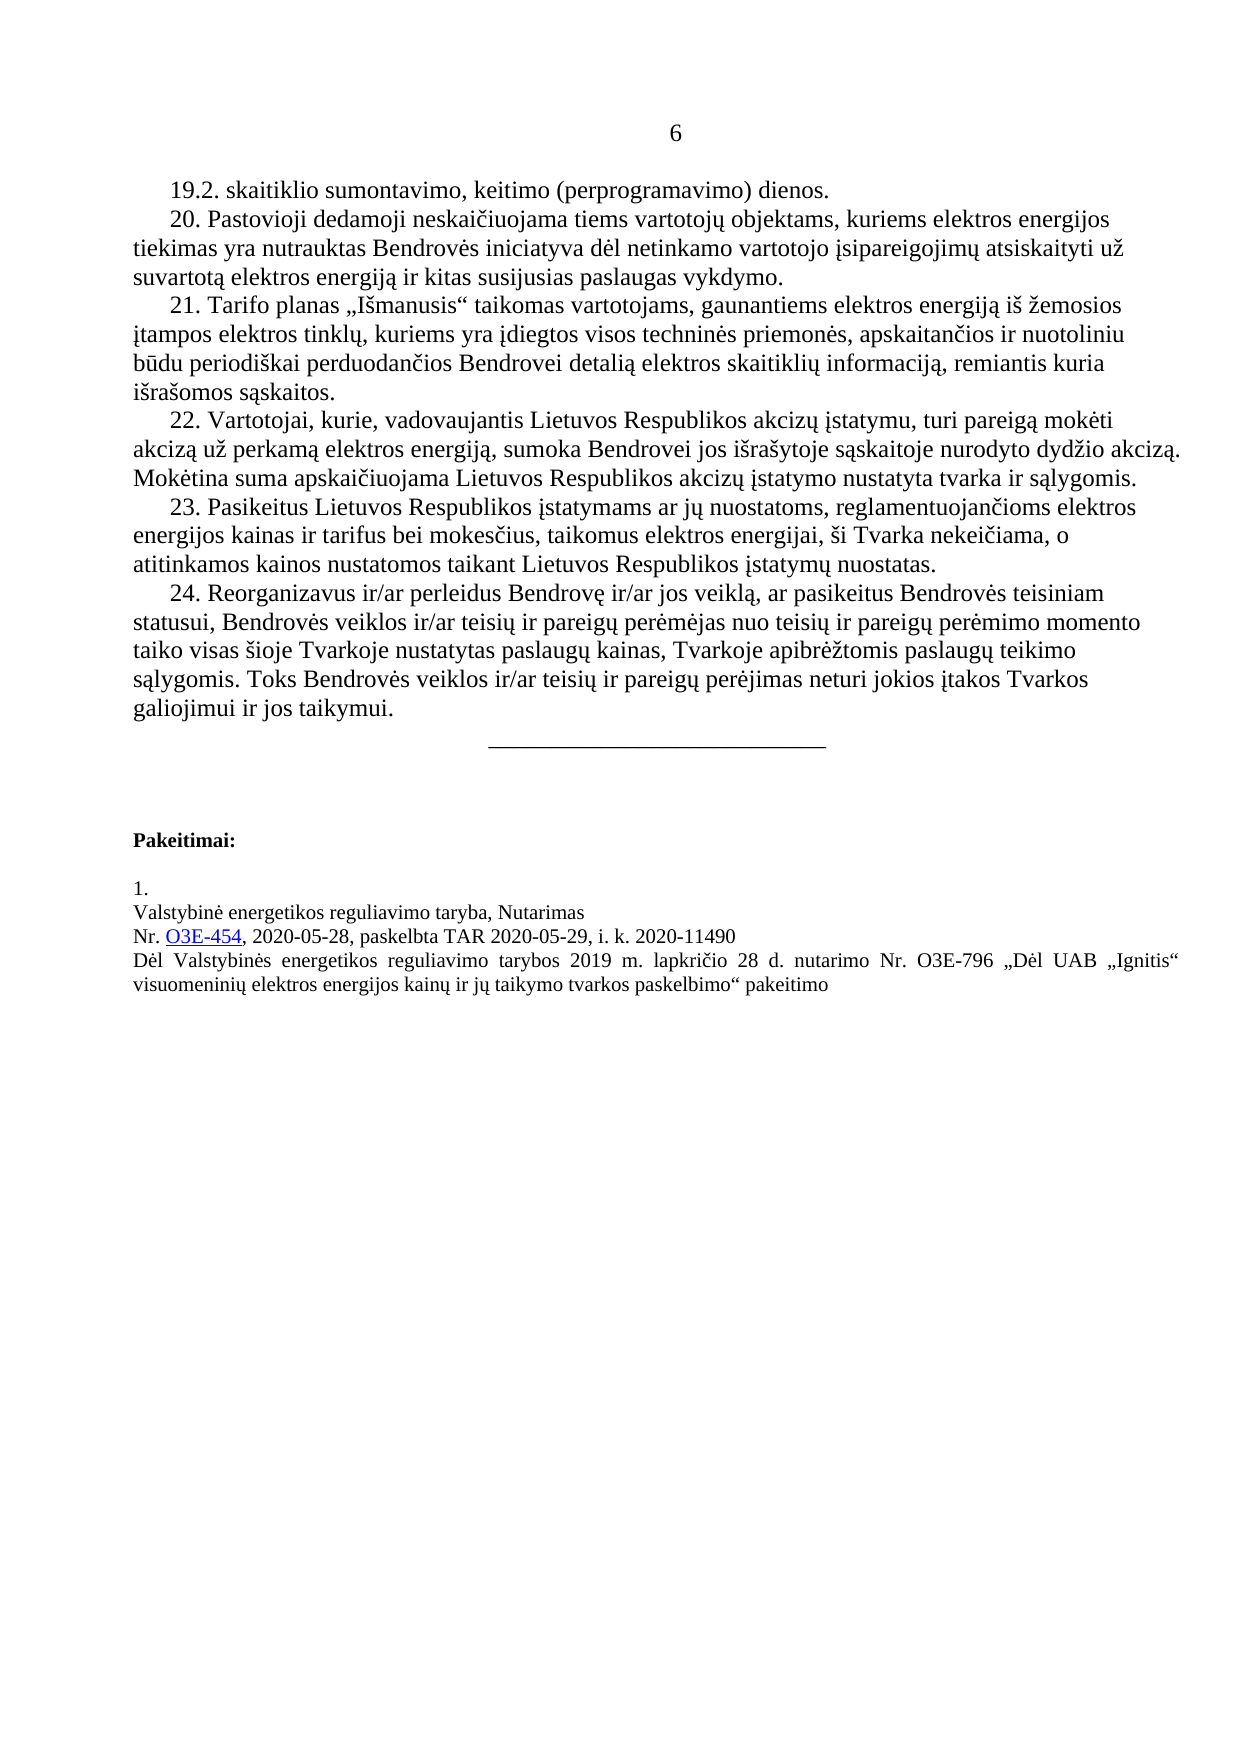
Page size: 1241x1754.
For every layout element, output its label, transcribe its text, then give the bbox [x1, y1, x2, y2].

text 21. Tarifo planas „Išmanusis“ taikomas vartotojams, gaunantiems elektros energiją iš žemosios įtampos elektros tinklų, kuriems yra įdiegtos visos techninės priemonės, apskaitančios ir nuotoliniu būdu periodiškai perduodančios Bendrovei detalią elektros skaitiklių informaciją, remiantis kuria išrašomos sąskaitos. [133, 291, 1181, 406]
text Dėl Valstybinės energetikos reguliavimo tarybos 2019 m. lapkričio 28 d. nutarimo Nr. O3E-796 „Dėl UAB „Ignitis“ visuomeninių elektros energijos kainų ir jų taikymo tvarkos paskelbimo“ pakeitimo [133, 948, 1181, 996]
text 22. Vartotojai, kurie, vadovaujantis Lietuvos Respublikos akcizų įstatymu, turi pareigą mokėti akcizą už perkamą elektros energiją, sumoka Bendrovei jos išrašytoje sąskaitoje nurodyto dydžio akcizą. Mokėtina suma apskaičiuojama Lietuvos Respublikos akcizų įstatymo nustatyta tvarka ir sąlygomis. [133, 406, 1181, 492]
text Nr. O3E-454, 2020-05-28, paskelbta TAR 2020-05-29, i. k. 2020-11490 [133, 924, 1181, 948]
text Pakeitimai: [133, 827, 1181, 852]
text Valstybinė energetikos reguliavimo taryba, Nutarimas [133, 900, 1181, 924]
text 24. Reorganizavus ir/ar perleidus Bendrovę ir/ar jos veiklą, ar pasikeitus Bendrovės teisiniam statusui, Bendrovės veiklos ir/ar teisių ir pareigų perėmėjas nuo teisių ir pareigų perėmimo momento taiko visas šioje Tvarkoje nustatytas paslaugų kainas, Tvarkoje apibrėžtomis paslaugų teikimo sąlygomis. Toks Bendrovės veiklos ir/ar teisių ir pareigų perėjimas neturi jokios įtakos Tvarkos galiojimui ir jos taikymui. [133, 578, 1181, 722]
text 19.2. skaitiklio sumontavimo, keitimo (perprogramavimo) dienos. [133, 176, 1181, 204]
text ___________________________ [133, 722, 1181, 751]
text 1. [133, 876, 1181, 900]
text 20. Pastovioji dedamoji neskaičiuojama tiems vartotojų objektams, kuriems elektros energijos tiekimas yra nutrauktas Bendrovės iniciatyva dėl netinkamo vartotojo įsipareigojimų atsiskaityti už suvartotą elektros energiją ir kitas susijusias paslaugas vykdymo. [133, 204, 1181, 291]
text 23. Pasikeitus Lietuvos Respublikos įstatymams ar jų nuostatoms, reglamentuojančioms elektros energijos kainas ir tarifus bei mokesčius, taikomus elektros energijai, ši Tvarka nekeičiama, o atitinkamos kainos nustatomos taikant Lietuvos Respublikos įstatymų nuostatas. [133, 492, 1181, 578]
